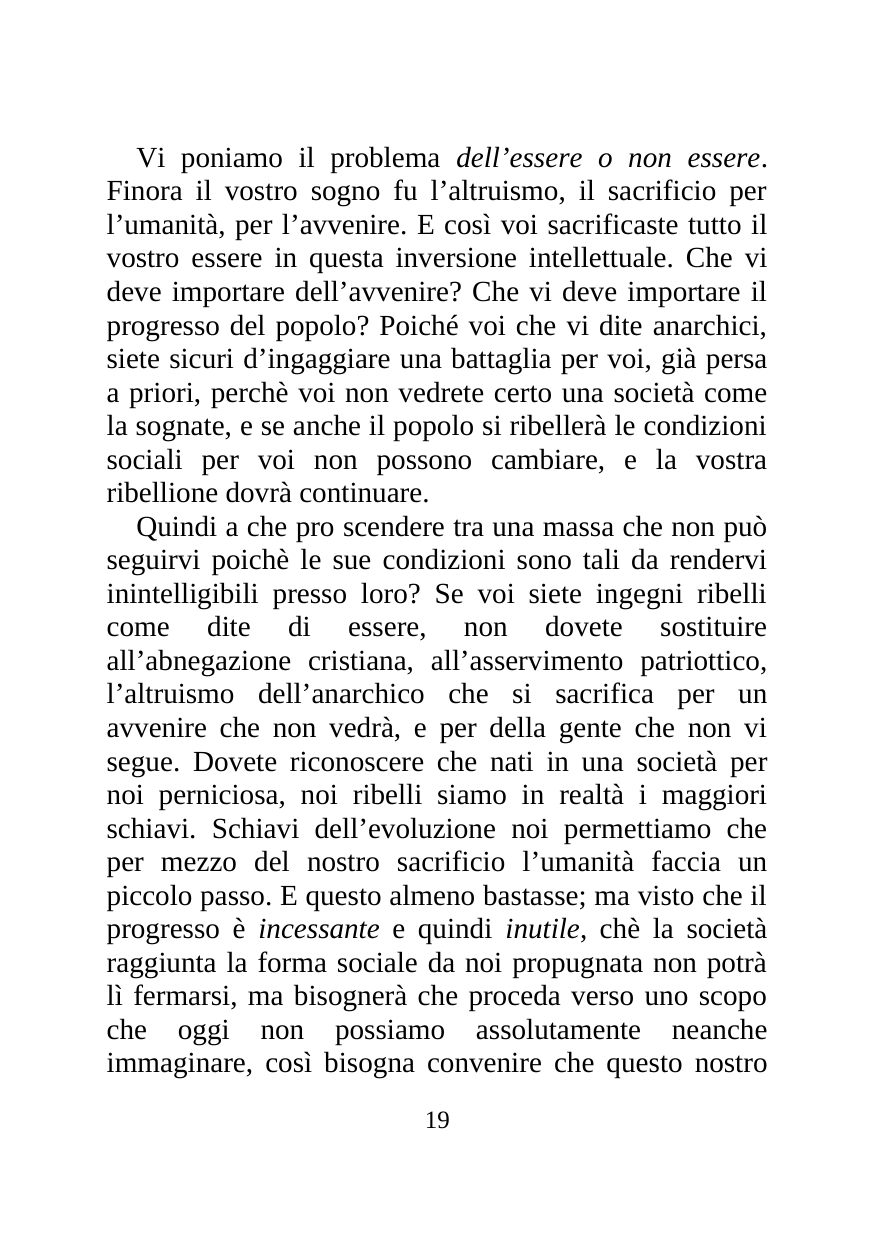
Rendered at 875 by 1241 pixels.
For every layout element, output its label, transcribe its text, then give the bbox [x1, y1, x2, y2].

text Quindi a che pro scendere tra una massa che non può seguirvi poichè le sue condizioni sono tali da rendervi inintelligibili presso loro? Se voi siete ingegni ribelli come dite di essere, non dovete sostituire all’abnegazione cristiana, all’asservimento patriottico, l’altruismo dell’anarchico che si sacrifica per un avvenire che non vedrà, e per della gente che non vi segue. Dovete riconoscere che nati in una società per noi perniciosa, noi ribelli siamo in realtà i maggiori schiavi. Schiavi dell’evoluzione noi permettiamo che per mezzo del nostro sacrificio l’umanità faccia un piccolo passo. E questo almeno bastasse; ma visto che il progresso è incessante e quindi inutile, chè la società raggiunta la forma sociale da noi propugnata non potrà lì fermarsi, ma bisognerà che proceda verso uno scopo che oggi non possiamo assolutamente neanche immaginare, così bisogna convenire che questo nostro [106, 509, 768, 1079]
text Vi poniamo il problema dell’essere o non essere. Finora il vostro sogno fu l’altruismo, il sacrificio per l’umanità, per l’avvenire. E così voi sacrificaste tutto il vostro essere in questa inversione intellettuale. Che vi deve importare dell’avvenire? Che vi deve importare il progresso del popolo? Poiché voi che vi dite anarchici, siete sicuri d’ingaggiare una battaglia per voi, già persa a priori, perchè voi non vedrete certo una società come la sognate, e se anche il popolo si ribellerà le condizioni sociali per voi non possono cambiare, e la vostra ribellione dovrà continuare. [106, 140, 768, 509]
